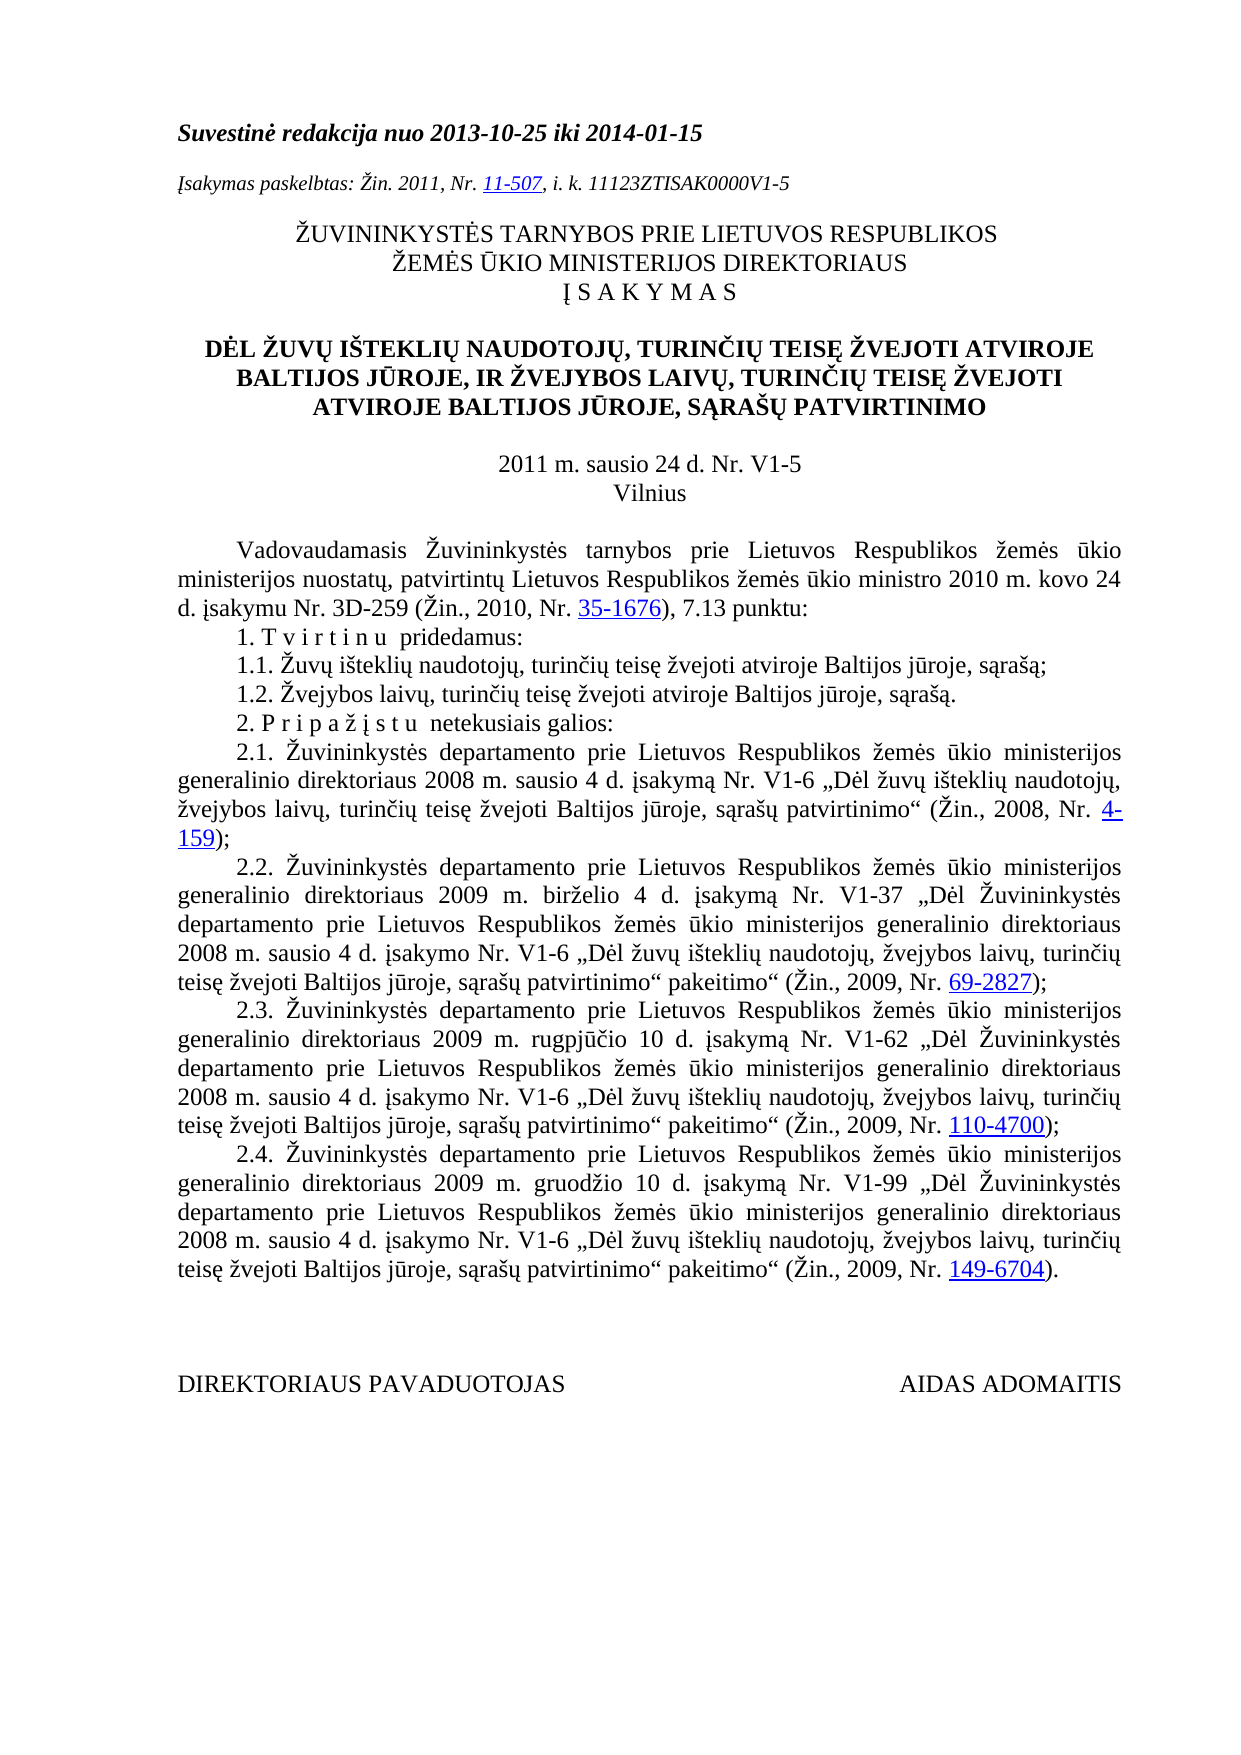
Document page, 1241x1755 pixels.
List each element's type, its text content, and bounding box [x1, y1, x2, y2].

text 2.1. Žuvininkystės departamento prie Lietuvos Respublikos žemės ūkio ministerijos generalinio direktoriaus 2008 m. sausio 4 d. įsakymą Nr. V1-6 „Dėl žuvų išteklių naudotojų, žvejybos laivų, turinčių teisę žvejoti Baltijos jūroje, sąrašų patvirtinimo“ (Žin., 2008, Nr. 4-159); [177, 737, 1122, 852]
text ĮSAKYMAS [177, 277, 1122, 305]
text 1.1. Žuvų išteklių naudotojų, turinčių teisę žvejoti atviroje Baltijos jūroje, sąrašą; [177, 650, 1122, 679]
text 2.4. Žuvininkystės departamento prie Lietuvos Respublikos žemės ūkio ministerijos generalinio direktoriaus 2009 m. gruodžio 10 d. įsakymą Nr. V1-99 „Dėl Žuvininkystės departamento prie Lietuvos Respublikos žemės ūkio ministerijos generalinio direktoriaus 2008 m. sausio 4 d. įsakymo Nr. V1-6 „Dėl žuvų išteklių naudotojų, žvejybos laivų, turinčių teisę žvejoti Baltijos jūroje, sąrašų patvirtinimo“ pakeitimo“ (Žin., 2009, Nr. 149-6704). [177, 1139, 1122, 1283]
text Suvestinė redakcija nuo 2013-10-25 iki 2014-01-15 [177, 118, 1122, 147]
text Žuvininkystės tarnybos prie LIETUVOS RESPUBLIKOS [177, 219, 1122, 248]
text 2011 m. sausio 24 d. Nr. V1-5 [177, 449, 1122, 478]
text 2. Pripažįstu netekusiais galios: [177, 708, 1122, 737]
text 2.3. Žuvininkystės departamento prie Lietuvos Respublikos žemės ūkio ministerijos generalinio direktoriaus 2009 m. rugpjūčio 10 d. įsakymą Nr. V1-62 „Dėl Žuvininkystės departamento prie Lietuvos Respublikos žemės ūkio ministerijos generalinio direktoriaus 2008 m. sausio 4 d. įsakymo Nr. V1-6 „Dėl žuvų išteklių naudotojų, žvejybos laivų, turinčių teisę žvejoti Baltijos jūroje, sąrašų patvirtinimo“ pakeitimo“ (Žin., 2009, Nr. 110-4700); [177, 995, 1122, 1139]
text Direktoriaus pavaduotojas Aidas Adomaitis [177, 1369, 1122, 1398]
text 1. Tvirtinu pridedamus: [177, 622, 1122, 650]
text žemės ūkio ministerijos direktoriAus [177, 248, 1122, 277]
text Vilnius [177, 478, 1122, 507]
text Vadovaudamasis Žuvininkystės tarnybos prie Lietuvos Respublikos žemės ūkio ministerijos nuostatų, patvirtintų Lietuvos Respublikos žemės ūkio ministro 2010 m. kovo 24 d. įsakymu Nr. 3D-259 (Žin., 2010, Nr. 35-1676), 7.13 punktu: [177, 535, 1122, 622]
text dėl ŽUVŲ IŠTEKLIŲ NAUDOTOJŲ, TURINČIŲ TEISĘ ŽVEJOTI ATVIROJE BALTIJOS JŪROJE, ir ŽVEJYBOS LAIVŲ, TURINČIŲ TEISĘ ŽVEJOTI ATVIROJE BALTIJOS JŪROJE, SĄRAŠŲ PATVIRTINIMO [177, 334, 1122, 420]
text 2.2. Žuvininkystės departamento prie Lietuvos Respublikos žemės ūkio ministerijos generalinio direktoriaus 2009 m. birželio 4 d. įsakymą Nr. V1-37 „Dėl Žuvininkystės departamento prie Lietuvos Respublikos žemės ūkio ministerijos generalinio direktoriaus 2008 m. sausio 4 d. įsakymo Nr. V1-6 „Dėl žuvų išteklių naudotojų, žvejybos laivų, turinčių teisę žvejoti Baltijos jūroje, sąrašų patvirtinimo“ pakeitimo“ (Žin., 2009, Nr. 69-2827); [177, 852, 1122, 995]
text 1.2. Žvejybos laivų, turinčių teisę žvejoti atviroje Baltijos jūroje, sąrašą. [177, 679, 1122, 708]
text Įsakymas paskelbtas: Žin. 2011, Nr. 11-507, i. k. 11123ZTISAK0000V1-5 [177, 171, 1122, 195]
